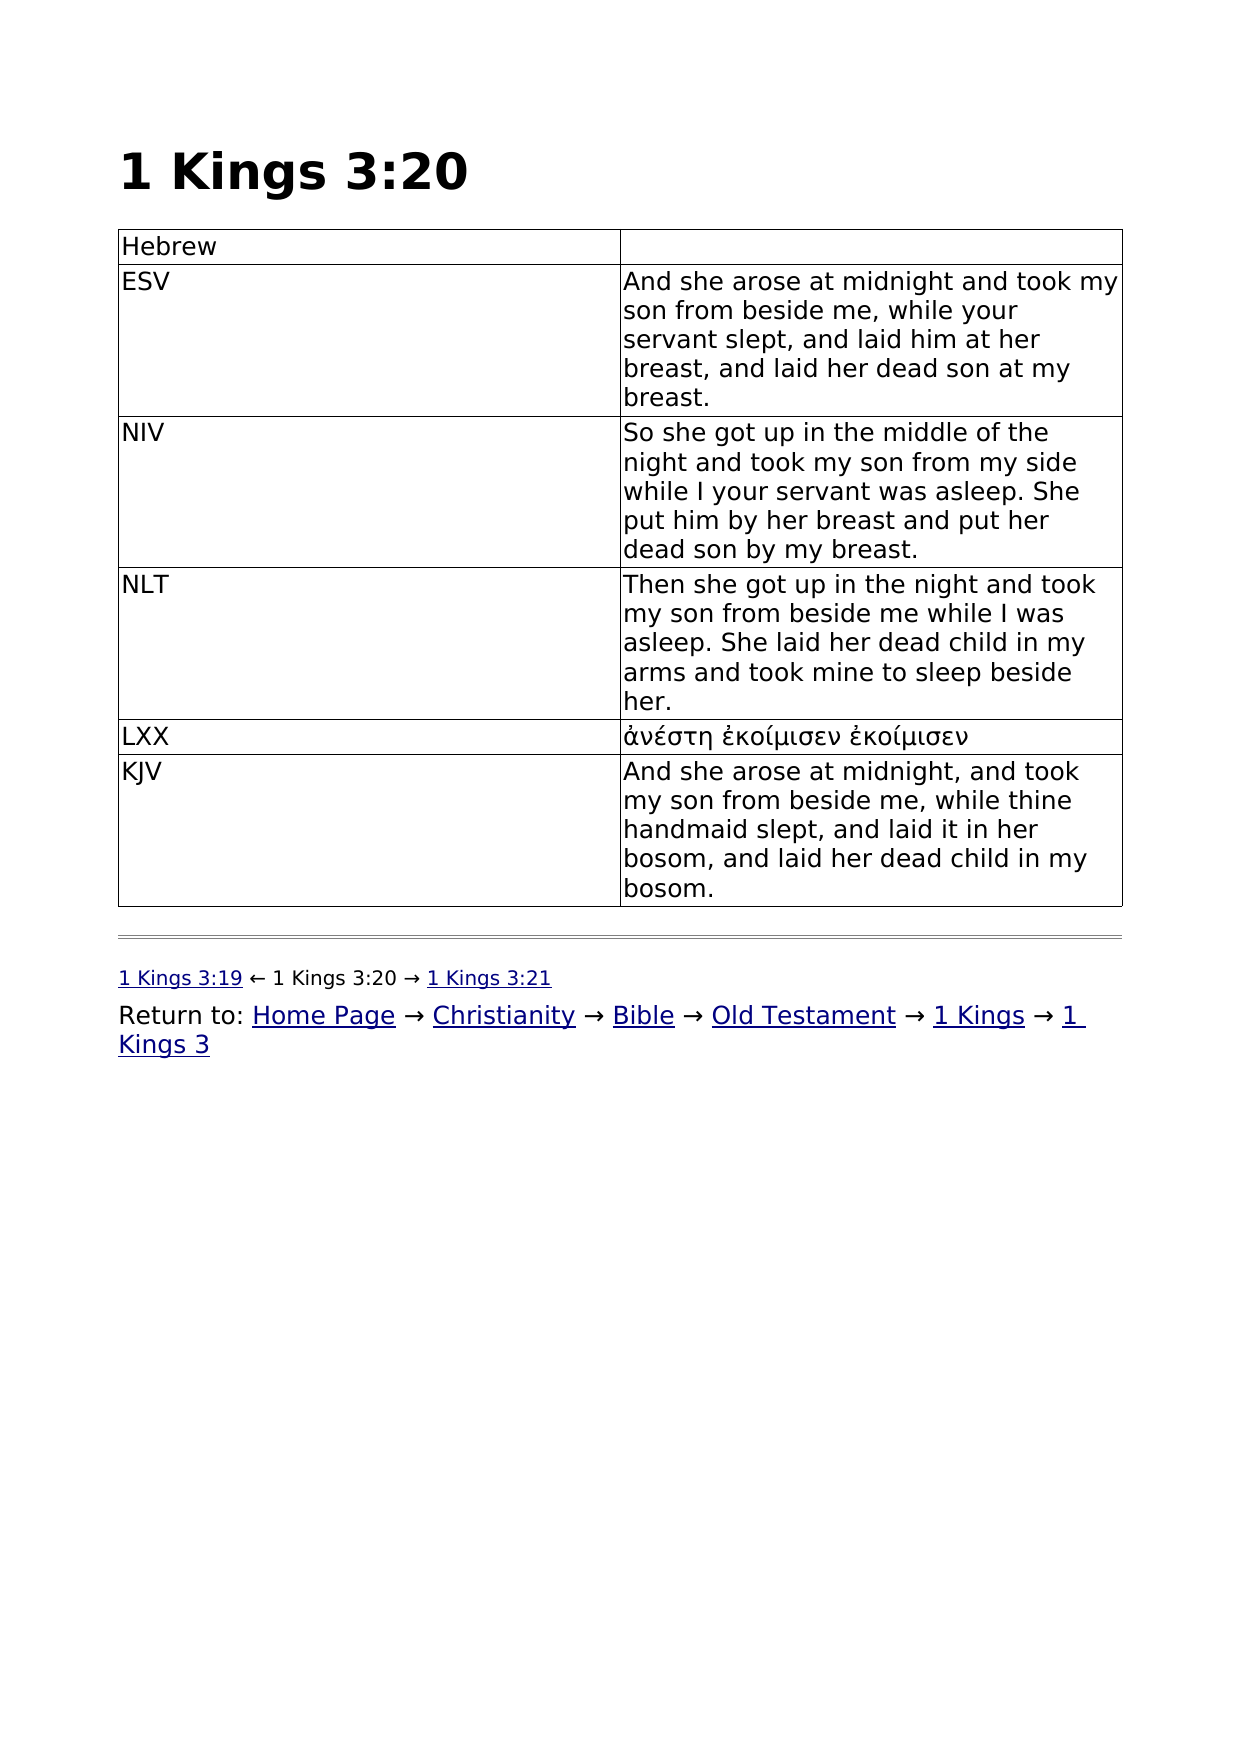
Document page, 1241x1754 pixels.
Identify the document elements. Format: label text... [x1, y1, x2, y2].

table_cell NLT [119, 568, 620, 719]
table_cell KJV [119, 755, 620, 906]
table_cell And she arose at midnight and took my son from beside me, while your servant slept, and laid him at her breast, and laid her dead son at my breast. [621, 265, 1122, 416]
table_cell LXX [119, 720, 620, 754]
table_cell NIV [119, 417, 620, 567]
table_cell And she arose at midnight, and took my son from beside me, while thine handmaid slept, and laid it in her bosom, and laid her dead child in my bosom. [621, 755, 1122, 906]
table_header Hebrew [119, 230, 620, 264]
table_cell Then she got up in the night and took my son from beside me while I was asleep. She laid her dead child in my arms and took mine to sleep beside her. [621, 568, 1122, 719]
table_cell So she got up in the middle of the night and took my son from my side while I your servant was asleep. She put him by her breast and put her dead son by my breast. [621, 417, 1122, 567]
subtitle 1 Kings 3:20 [118, 143, 1122, 201]
text Return to: Home Page → Christianity → Bible → Old Testament → 1 Kings → 1 Kings 3 [118, 1001, 1122, 1059]
table_cell ESV [119, 265, 620, 416]
table_header [621, 230, 1122, 264]
text 1 Kings 3:19 ← 1 Kings 3:20 → 1 Kings 3:21 [118, 967, 1122, 1001]
table_cell ἀνέστη ἐκοίμισεν ἐκοίμισεν [621, 720, 1122, 754]
